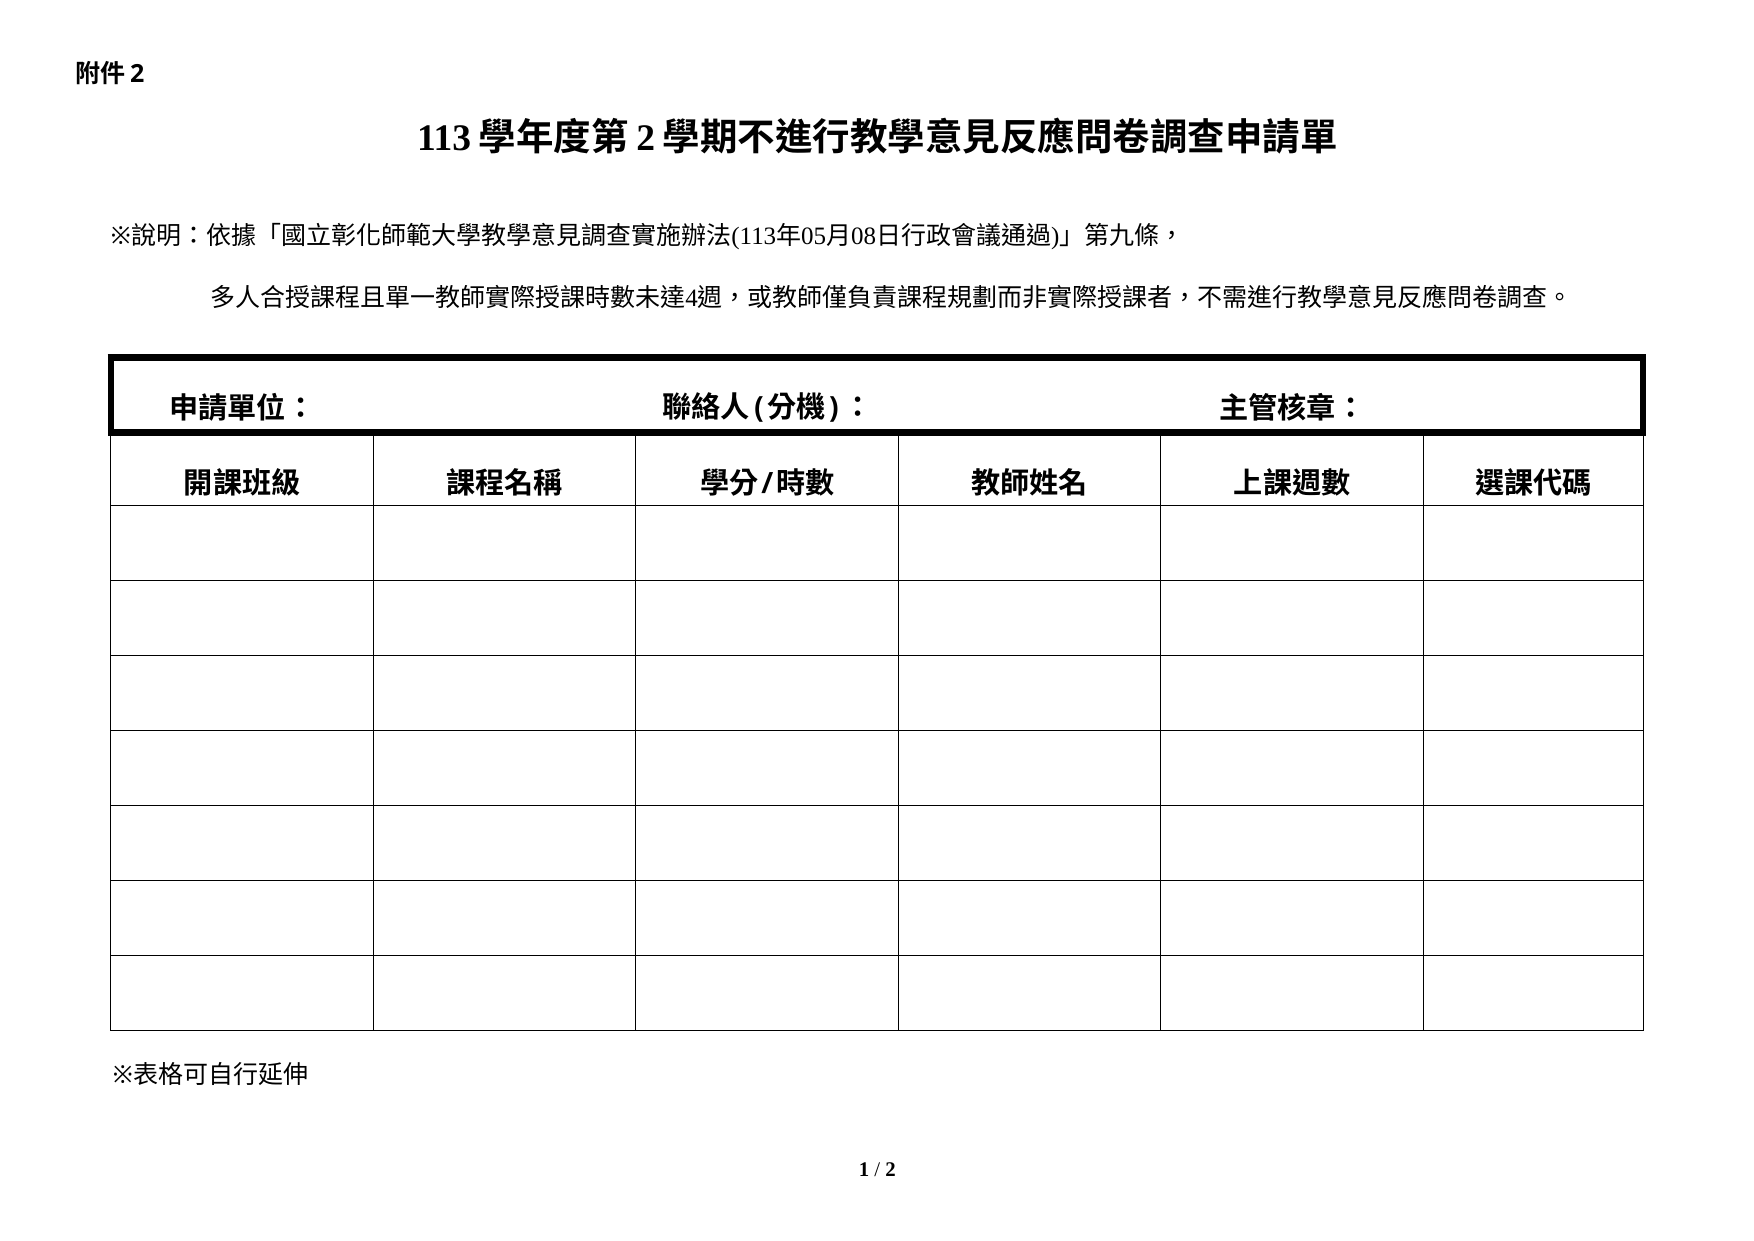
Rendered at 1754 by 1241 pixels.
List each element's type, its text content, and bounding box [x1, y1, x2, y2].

table_cell [1161, 656, 1423, 730]
table_cell [111, 581, 373, 655]
table_cell [111, 956, 373, 1030]
table_cell [636, 956, 898, 1030]
table_cell [899, 881, 1160, 955]
table_header [899, 361, 1161, 429]
table_cell [1161, 806, 1423, 880]
table_cell [899, 506, 1160, 579]
table_cell [1424, 656, 1643, 730]
table_cell [374, 806, 635, 880]
text ※說明：依據「國立彰化師範大學教學意見調查實施辦法(113年05月08日行政會議通過)」第九條， 多人合授課程且單一教師實際授課時數未達4週，或教師僅負責課程規劃而非實際授課者，不需進行教學意見反應問卷調查。 [110, 192, 1654, 317]
text ※表格可自行延伸 [112, 1031, 1654, 1094]
table_cell [1424, 956, 1643, 1030]
table_cell [1161, 506, 1423, 579]
table_cell [1161, 581, 1423, 655]
table_cell [636, 806, 898, 880]
table_cell [1424, 881, 1643, 955]
table_cell 課程名稱 [374, 436, 635, 504]
table_cell [899, 956, 1160, 1030]
table_cell [374, 881, 635, 955]
table_cell [111, 731, 373, 805]
table_cell [899, 731, 1160, 805]
text 113學年度第2學期不進行教學意見反應問卷調查申請單 [75, 92, 1679, 154]
table_cell [374, 656, 635, 730]
table_cell [374, 506, 635, 579]
table_cell [374, 731, 635, 805]
table_cell [1424, 806, 1643, 880]
table_cell [374, 581, 635, 655]
table_cell 上課週數 [1161, 436, 1423, 504]
table_cell [1424, 506, 1643, 579]
table_cell [1161, 731, 1423, 805]
table_cell [1424, 581, 1643, 655]
table_header 聯絡人(分機)： [636, 361, 898, 429]
table_cell [899, 656, 1160, 730]
table_cell [111, 656, 373, 730]
table_cell [111, 881, 373, 955]
table_cell [374, 956, 635, 1030]
table_cell [899, 581, 1160, 655]
table_cell [636, 731, 898, 805]
table_cell 開課班級 [111, 436, 373, 504]
table_header 主管核章： [1161, 361, 1423, 429]
table_header [374, 361, 636, 429]
table_header [1423, 361, 1640, 429]
table_cell [1424, 731, 1643, 805]
table_cell 選課代碼 [1424, 436, 1643, 504]
table_cell 教師姓名 [899, 436, 1160, 504]
table_cell [1161, 881, 1423, 955]
table_cell 學分/時數 [636, 436, 898, 504]
table_cell [636, 581, 898, 655]
table_cell [636, 656, 898, 730]
table_cell [111, 806, 373, 880]
table_header 申請單位： [114, 361, 373, 429]
table_cell [899, 806, 1160, 880]
table_cell [636, 881, 898, 955]
table_cell [636, 506, 898, 579]
table_cell [1161, 956, 1423, 1030]
table_cell [111, 506, 373, 579]
